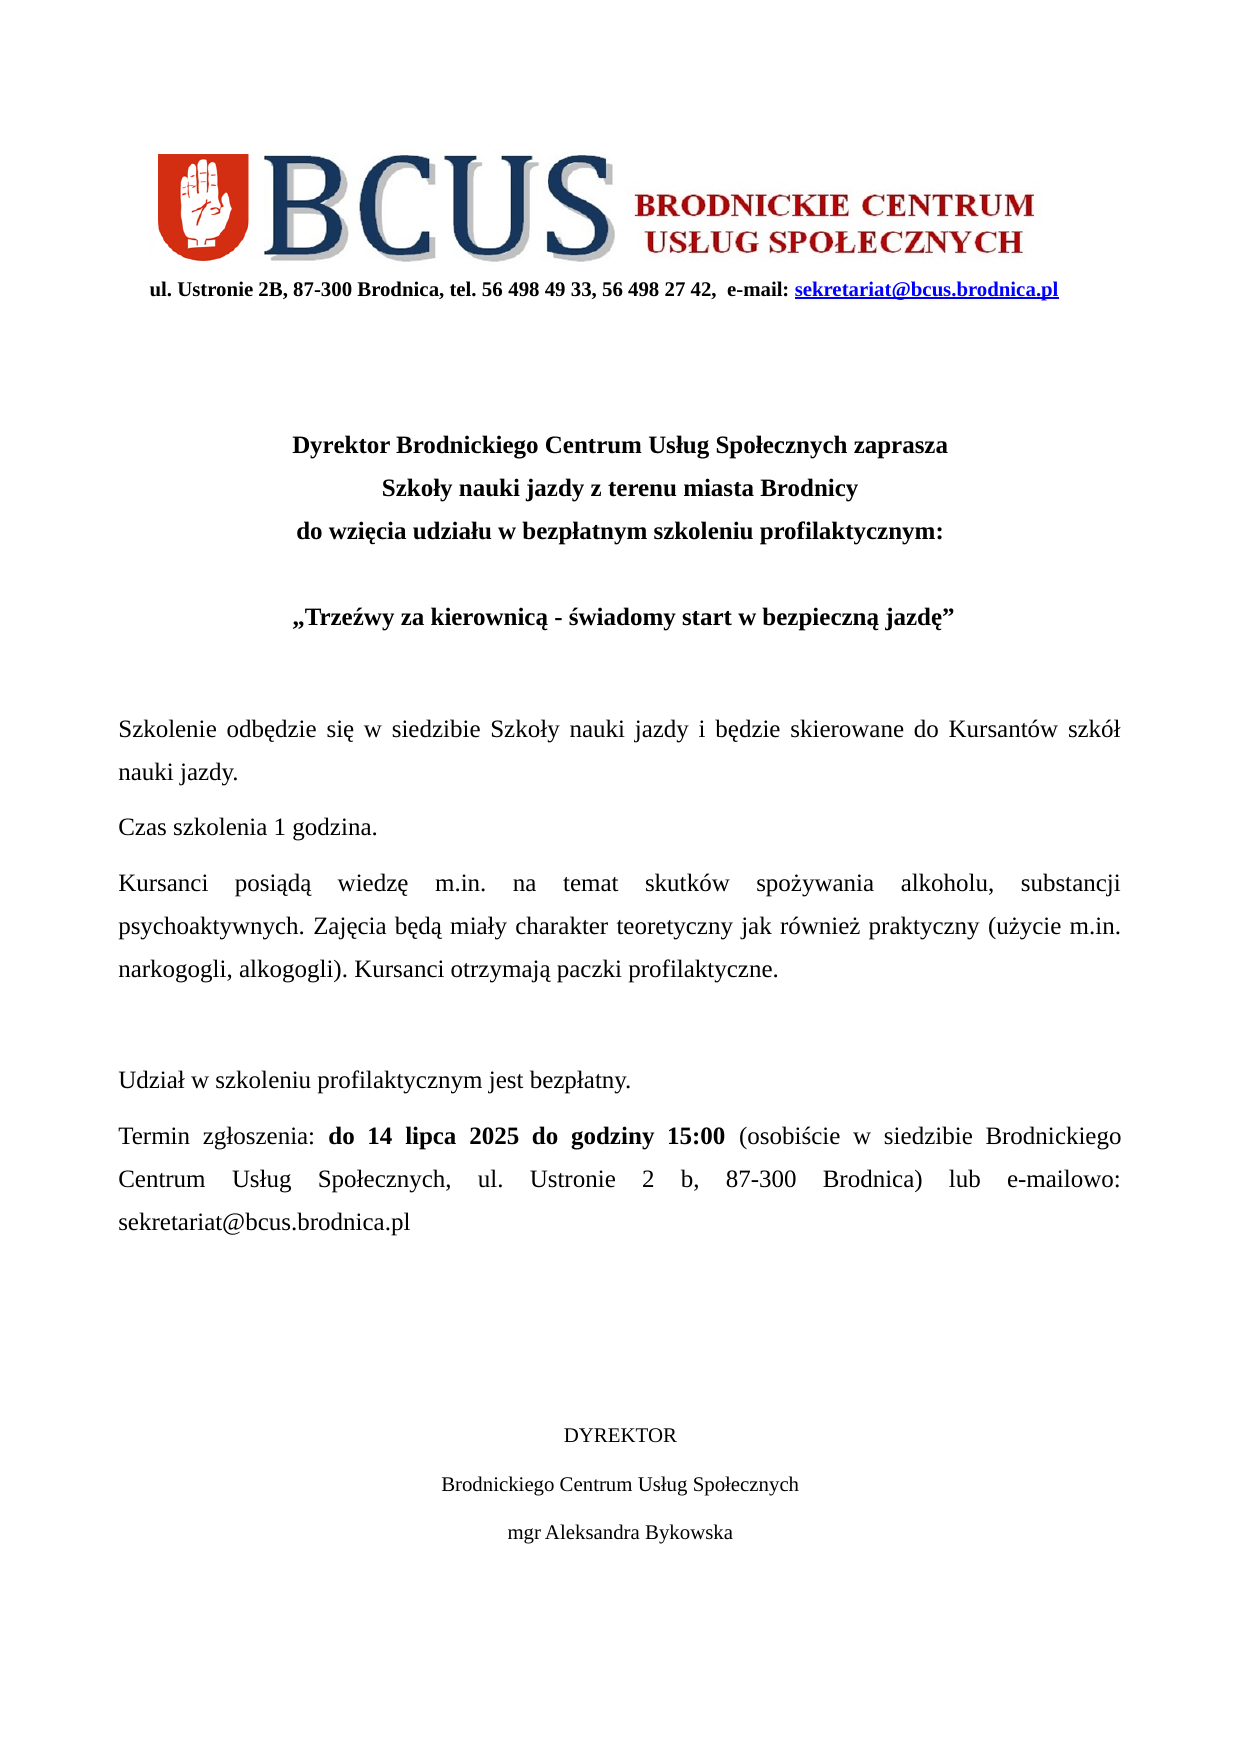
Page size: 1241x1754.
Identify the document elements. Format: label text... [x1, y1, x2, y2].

text Udział w szkoleniu profilaktycznym jest bezpłatny. [118, 1066, 1122, 1094]
text Kursanci posiądą wiedzę m.in. na temat skutków spożywania alkoholu, substancji psychoaktywnych. Zajęcia będą miały charakter teoretyczny jak również praktyczny (użycie m.in. narkogogli, alkogogli). Kursanci otrzymają paczki profilaktyczne. [118, 868, 1122, 983]
text ul. Ustronie 2B, 87-300 Brodnica, tel. 56 498 49 33, 56 498 27 42, e-mail: sekretariat@bcus.brodnica.pl [118, 277, 1122, 301]
text Dyrektor Brodnickiego Centrum Usług Społecznych zaprasza [118, 430, 1122, 459]
text Szkoły nauki jazdy z terenu miasta Brodnicy [118, 473, 1122, 502]
text Szkolenie odbędzie się w siedzibie Szkoły nauki jazdy i będzie skierowane do Kursantów szkół nauki jazdy. [118, 714, 1122, 786]
text mgr Aleksandra Bykowska [118, 1520, 1122, 1544]
text DYREKTOR [118, 1423, 1122, 1447]
text Czas szkolenia 1 godzina. [118, 812, 1122, 841]
text „Trzeźwy za kierownicą - świadomy start w bezpieczną jazdę” [192, 602, 1122, 631]
text Termin zgłoszenia: do 14 lipca 2025 do godziny 15:00 (osobiście w siedzibie Brodnickiego Centrum Usług Społecznych, ul. Ustronie 2 b, 87-300 Brodnica) lub e-mailowo: sekretariat@bcus.brodnica.pl [118, 1121, 1122, 1236]
text Brodnickiego Centrum Usług Społecznych [118, 1471, 1122, 1496]
text do wzięcia udziału w bezpłatnym szkoleniu profilaktycznym: [118, 516, 1122, 545]
